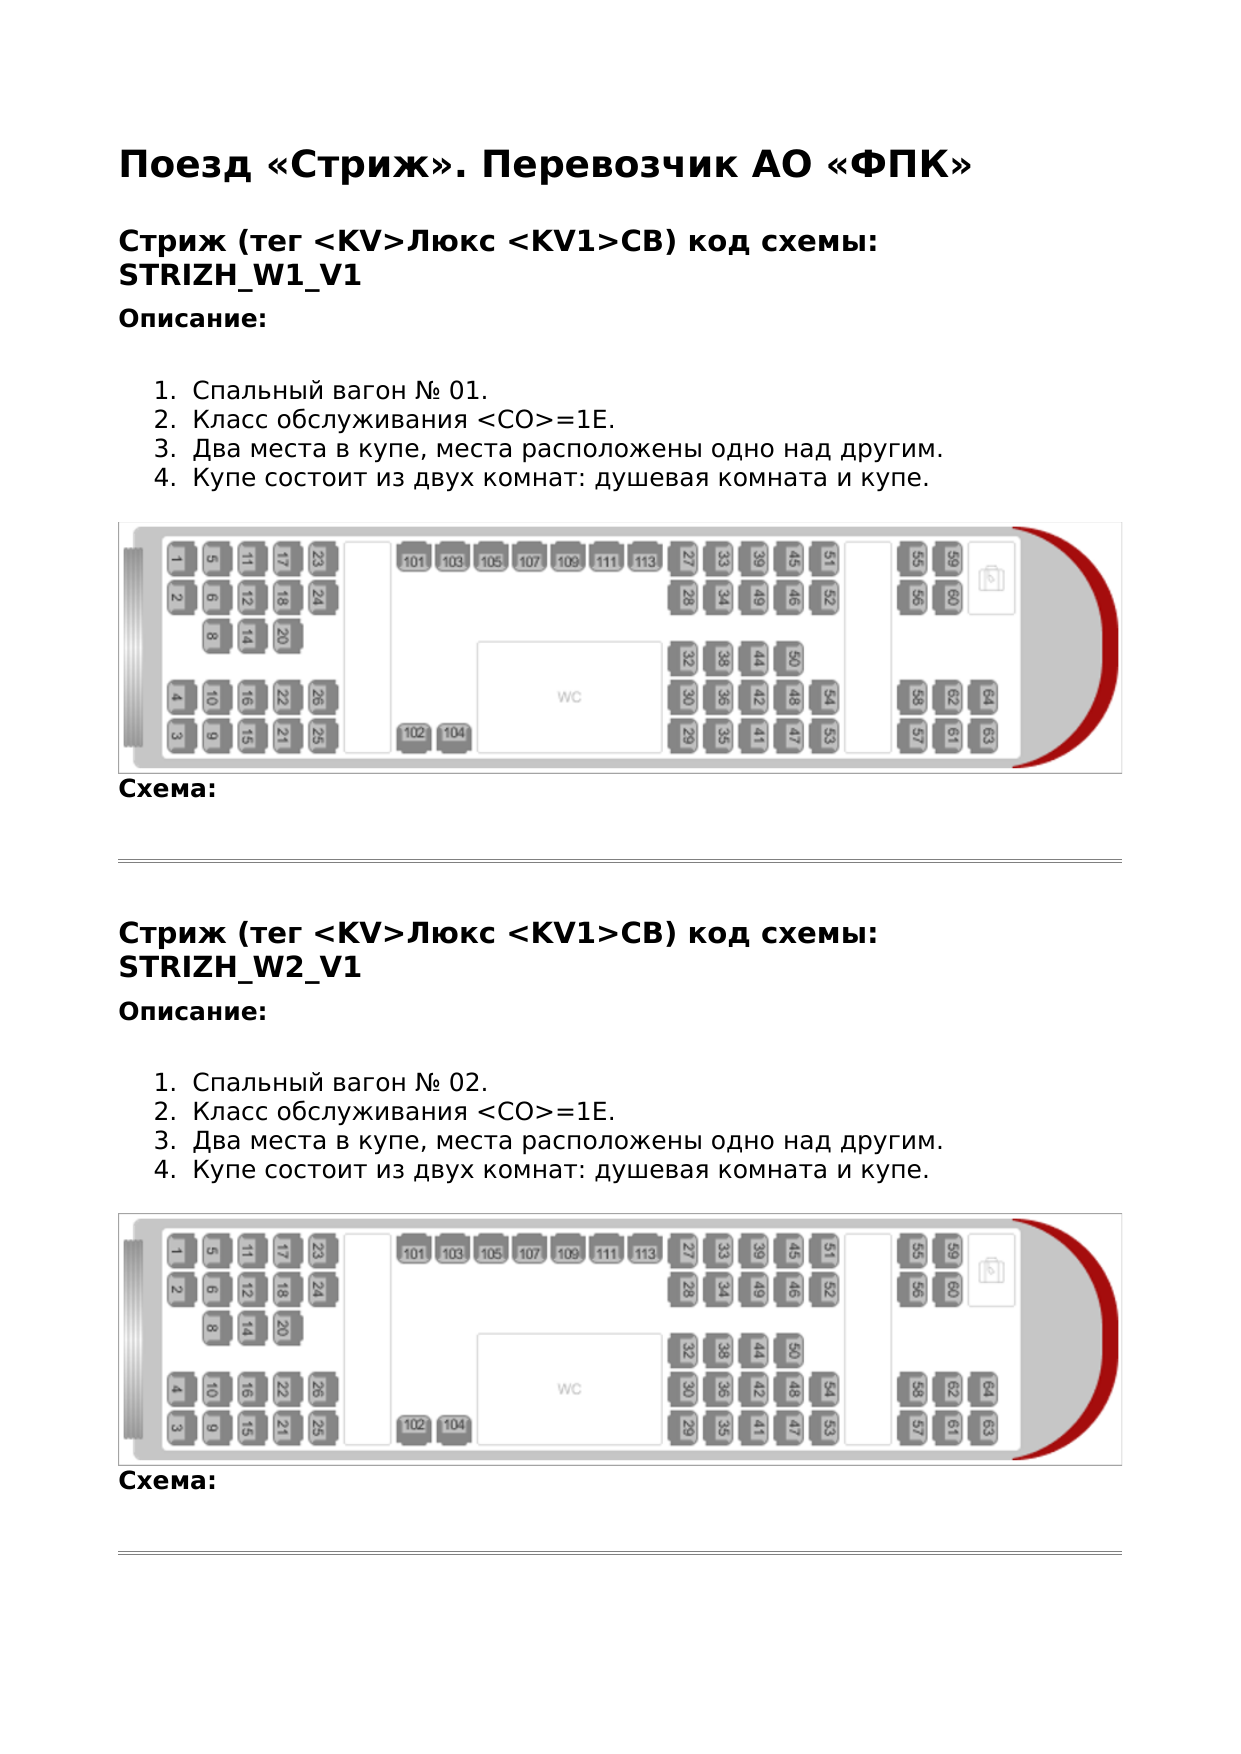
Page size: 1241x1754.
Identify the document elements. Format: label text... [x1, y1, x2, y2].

list Купе состоит из двух комнат: душевая комната и купе. [177, 1155, 1122, 1184]
list Два места в купе, места расположены одно над другим. [177, 434, 1122, 463]
text Схема: [118, 1466, 1122, 1524]
picture [118, 522, 1123, 774]
text Схема: [118, 774, 1122, 832]
list Спальный вагон № 02. [177, 1068, 1122, 1097]
text Описание: [118, 997, 1122, 1026]
list Спальный вагон № 01. [177, 376, 1122, 405]
subtitle Стриж (тег <KV>Люкс <KV1>СВ) код схемы: STRIZH_W1_V1 [118, 224, 1122, 292]
text Описание: [118, 305, 1122, 334]
list Купе состоит из двух комнат: душевая комната и купе. [177, 463, 1122, 492]
list Класс обслуживания <CO>=1E. [177, 1097, 1122, 1126]
subtitle Поезд «Стриж». Перевозчик АО «ФПК» [118, 143, 1122, 187]
picture [118, 1213, 1123, 1466]
list Два места в купе, места расположены одно над другим. [177, 1126, 1122, 1155]
subtitle Стриж (тег <KV>Люкс <KV1>СВ) код схемы: STRIZH_W2_V1 [118, 916, 1122, 984]
list Класс обслуживания <CO>=1E. [177, 405, 1122, 434]
